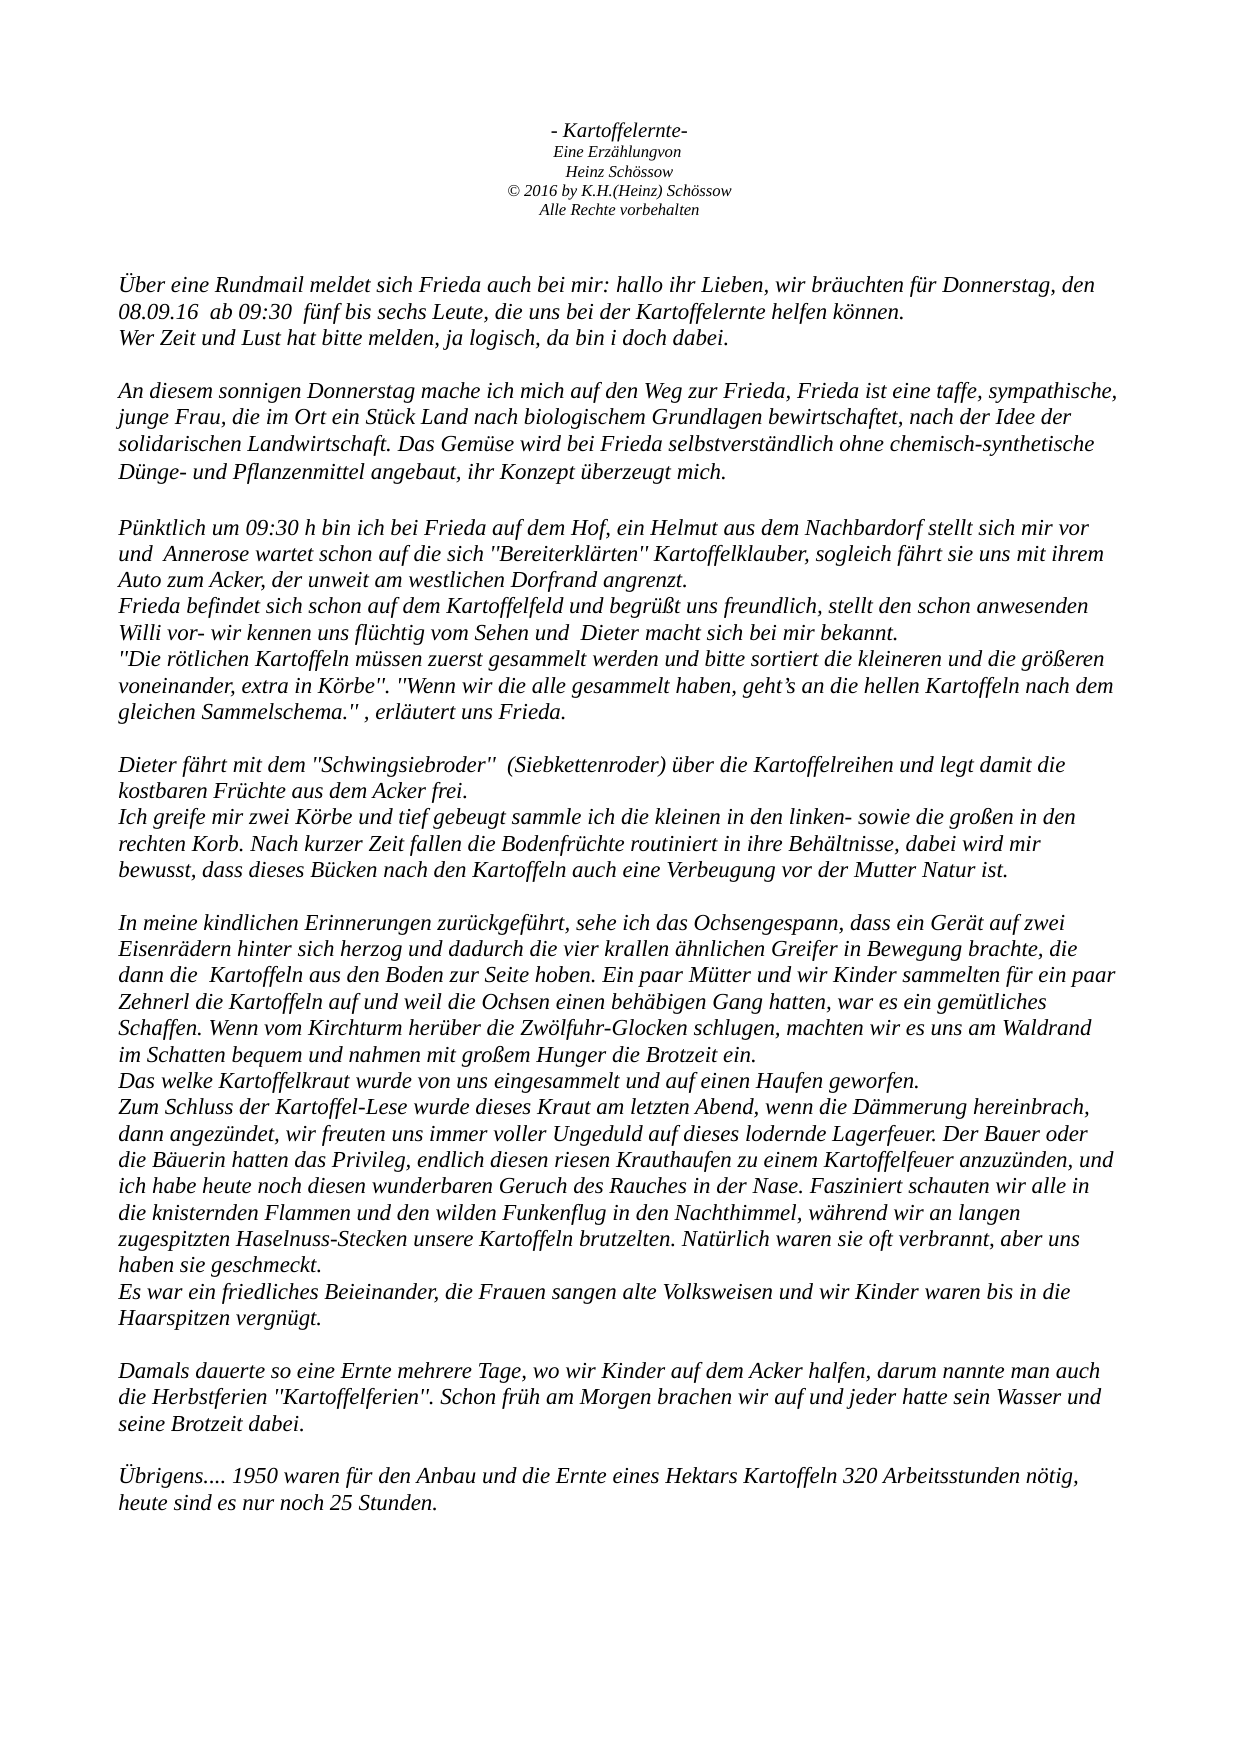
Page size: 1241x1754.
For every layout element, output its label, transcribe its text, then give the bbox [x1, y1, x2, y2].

text © 2016 by K.H.(Heinz) Schössow [118, 181, 1122, 200]
text Pünktlich um 09:30 h bin ich bei Frieda auf dem Hof, ein Helmut aus dem Nachbardorf stellt sich mir vor und Annerose wartet schon auf die sich ''Bereiterklärten'' Kartoffelklauber, sogleich fährt sie uns mit ihrem Auto zum Acker, der unweit am westlichen Dorfrand angrenzt. [118, 513, 1122, 593]
text In meine kindlichen Erinnerungen zurückgeführt, sehe ich das Ochsengespann, dass ein Gerät auf zwei Eisenrädern hinter sich herzog und dadurch die vier krallen ähnlichen Greifer in Bewegung brachte, die dann die Kartoffeln aus den Boden zur Seite hoben. Ein paar Mütter und wir Kinder sammelten für ein paar Zehnerl die Kartoffeln auf und weil die Ochsen einen behäbigen Gang hatten, war es ein gemütliches Schaffen. Wenn vom Kirchturm herüber die Zwölfuhr-Glocken schlugen, machten wir es uns am Waldrand im Schatten bequem und nahmen mit großem Hunger die Brotzeit ein. [118, 909, 1122, 1067]
text Alle Rechte vorbehalten [118, 200, 1122, 219]
text Damals dauerte so eine Ernte mehrere Tage, wo wir Kinder auf dem Acker halfen, darum nannte man auch die Herbstferien ''Kartoffelferien''. Schon früh am Morgen brachen wir auf und jeder hatte sein Wasser und seine Brotzeit dabei. [118, 1357, 1122, 1436]
text Es war ein friedliches Beieinander, die Frauen sangen alte Volksweisen und wir Kinder waren bis in die Haarspitzen vergnügt. [118, 1278, 1122, 1331]
text Dieter fährt mit dem ''Schwingsiebroder'' (Siebkettenroder) über die Kartoffelreihen und legt damit die kostbaren Früchte aus dem Acker frei. [118, 751, 1122, 803]
text Eine Erzählungvon [118, 142, 1122, 161]
text Wer Zeit und Lust hat bitte melden, ja logisch, da bin i doch dabei. [118, 324, 1122, 351]
text - Kartoffelernte- [118, 118, 1122, 142]
text Übrigens.... 1950 waren für den Anbau und die Ernte eines Hektars Kartoffeln 320 Arbeitsstunden nötig, heute sind es nur noch 25 Stunden. [118, 1462, 1122, 1515]
text Frieda befindet sich schon auf dem Kartoffelfeld und begrüßt uns freundlich, stellt den schon anwesenden Willi vor- wir kennen uns flüchtig vom Sehen und Dieter macht sich bei mir bekannt. [118, 593, 1122, 645]
text ''Die rötlichen Kartoffeln müssen zuerst gesammelt werden und bitte sortiert die kleineren und die größeren voneinander, extra in Körbe''. ''Wenn wir die alle gesammelt haben, geht’s an die hellen Kartoffeln nach dem gleichen Sammelschema.'' , erläutert uns Frieda. [118, 645, 1122, 724]
text Zum Schluss der Kartoffel-Lese wurde dieses Kraut am letzten Abend, wenn die Dämmerung hereinbrach, dann angezündet, wir freuten uns immer voller Ungeduld auf dieses lodernde Lagerfeuer. Der Bauer oder die Bäuerin hatten das Privileg, endlich diesen riesen Krauthaufen zu einem Kartoffelfeuer anzuzünden, und ich habe heute noch diesen wunderbaren Geruch des Rauches in der Nase. Fasziniert schauten wir alle in die knisternden Flammen und den wilden Funkenflug in den Nachthimmel, während wir an langen zugespitzten Haselnuss-Stecken unsere Kartoffeln brutzelten. Natürlich waren sie oft verbrannt, aber uns haben sie geschmeckt. [118, 1093, 1122, 1278]
text Das welke Kartoffelkraut wurde von uns eingesammelt und auf einen Haufen geworfen. [118, 1067, 1122, 1093]
text Über eine Rundmail meldet sich Frieda auch bei mir: hallo ihr Lieben, wir bräuchten für Donnerstag, den 08.09.16 ab 09:30 fünf bis sechs Leute, die uns bei der Kartoffelernte helfen können. [118, 272, 1122, 324]
text An diesem sonnigen Donnerstag mache ich mich auf den Weg zur Frieda, Frieda ist eine taffe, sympathische, junge Frau, die im Ort ein Stück Land nach biologischem Grundlagen bewirtschaftet, nach der Idee der solidarischen Landwirtschaft. Das Gemüse wird bei Frieda selbstverständlich ohne chemisch-synthetische Dünge- und Pflanzenmittel angebaut, ihr Konzept überzeugt mich. [118, 377, 1122, 485]
text Heinz Schössow [118, 161, 1122, 181]
text Ich greife mir zwei Körbe und tief gebeugt sammle ich die kleinen in den linken- sowie die großen in den rechten Korb. Nach kurzer Zeit fallen die Bodenfrüchte routiniert in ihre Behältnisse, dabei wird mir bewusst, dass dieses Bücken nach den Kartoffeln auch eine Verbeugung vor der Mutter Natur ist. [118, 803, 1122, 882]
